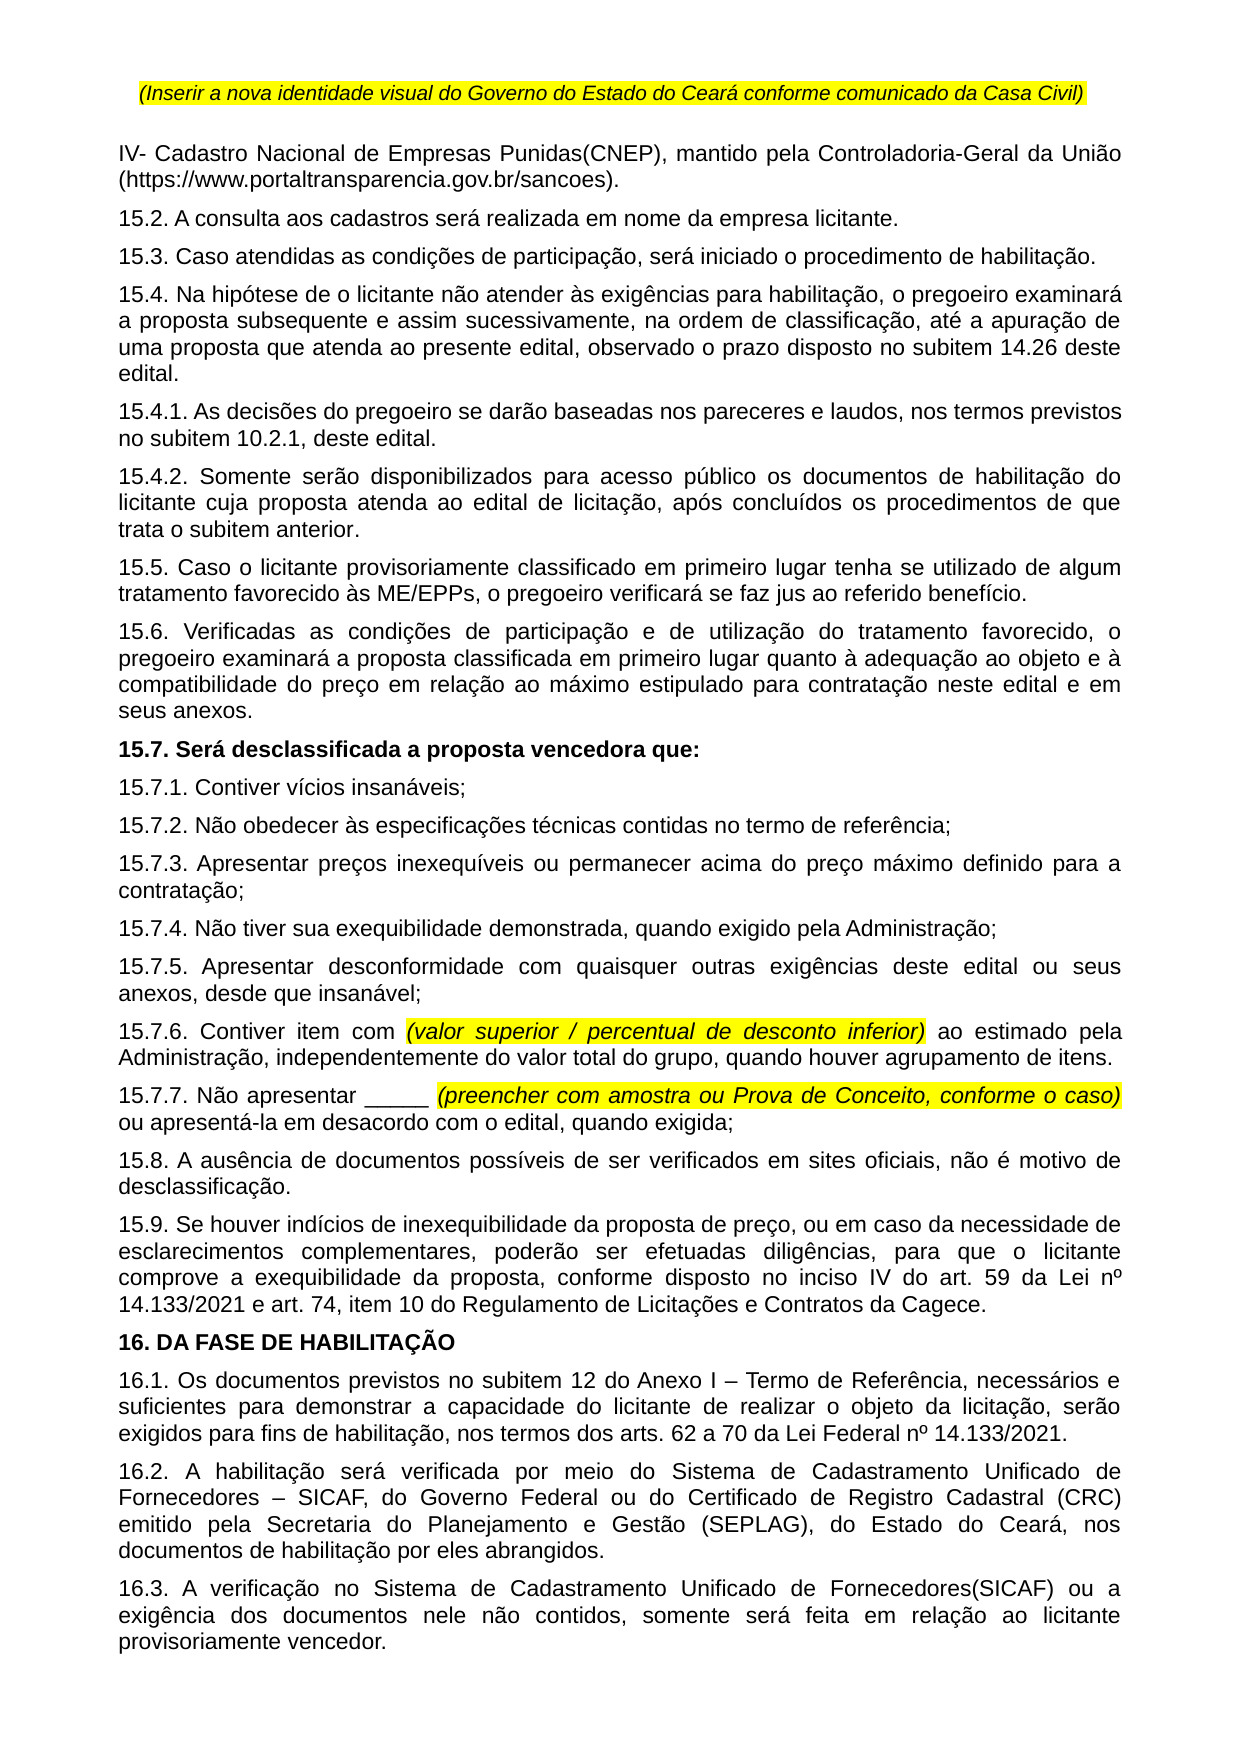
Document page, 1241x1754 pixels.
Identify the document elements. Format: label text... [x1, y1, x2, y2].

text 15.9. Se houver indícios de inexequibilidade da proposta de preço, ou em caso da necessidade de esclarecimentos complementares, poderão ser efetuadas diligências, para que o licitante comprove a exequibilidade da proposta, conforme disposto no inciso IV do art. 59 da Lei nº 14.133/2021 e art. 74, item 10 do Regulamento de Licitações e Contratos da Cagece. [118, 1211, 1122, 1317]
text 15.2. A consulta aos cadastros será realizada em nome da empresa licitante. [118, 204, 1122, 231]
text 15.5. Caso o licitante provisoriamente classificado em primeiro lugar tenha se utilizado de algum tratamento favorecido às ME/EPPs, o pregoeiro verificará se faz jus ao referido benefício. [118, 554, 1122, 606]
text 15.4. Na hipótese de o licitante não atender às exigências para habilitação, o pregoeiro examinará a proposta subsequente e assim sucessivamente, na ordem de classificação, até a apuração de uma proposta que atenda ao presente edital, observado o prazo disposto no subitem 14.26 deste edital. [118, 281, 1122, 386]
text 15.7.1. Contiver vícios insanáveis; [118, 774, 1122, 800]
text IV- Cadastro Nacional de Empresas Punidas(CNEP), mantido pela Controladoria-Geral da União (https://www.portaltransparencia.gov.br/sancoes). [118, 140, 1122, 193]
text 15.7.6. Contiver item com (valor superior / percentual de desconto inferior) ao estimado pela Administração, independentemente do valor total do grupo, quando houver agrupamento de itens. [118, 1018, 1122, 1070]
text 15.7.4. Não tiver sua exequibilidade demonstrada, quando exigido pela Administração; [118, 915, 1122, 941]
text 15.7.7. Não apresentar _____ (preencher com amostra ou Prova de Conceito, conforme o caso) ou apresentá-la em desacordo com o edital, quando exigida; [118, 1082, 1122, 1135]
text 15.7.2. Não obedecer às especificações técnicas contidas no termo de referência; [118, 812, 1122, 838]
text 15.3. Caso atendidas as condições de participação, será iniciado o procedimento de habilitação. [118, 243, 1122, 269]
text 15.7. Será desclassificada a proposta vencedora que: [118, 736, 1122, 762]
text 16.1. Os documentos previstos no subitem 12 do Anexo I – Termo de Referência, necessários e suficientes para demonstrar a capacidade do licitante de realizar o objeto da licitação, serão exigidos para fins de habilitação, nos termos dos arts. 62 a 70 da Lei Federal nº 14.133/2021. [118, 1367, 1122, 1446]
text 15.8. A ausência de documentos possíveis de ser verificados em sites oficiais, não é motivo de desclassificação. [118, 1147, 1122, 1199]
text 15.7.3. Apresentar preços inexequíveis ou permanecer acima do preço máximo definido para a contratação; [118, 850, 1122, 903]
text 15.4.1. As decisões do pregoeiro se darão baseadas nos pareceres e laudos, nos termos previstos no subitem 10.2.1, deste edital. [118, 398, 1122, 451]
text 15.7.5. Apresentar desconformidade com quaisquer outras exigências deste edital ou seus anexos, desde que insanável; [118, 953, 1122, 1006]
text 16.3. A verificação no Sistema de Cadastramento Unificado de Fornecedores(SICAF) ou a exigência dos documentos nele não contidos, somente será feita em relação ao licitante provisoriamente vencedor. [118, 1575, 1122, 1654]
text 16.2. A habilitação será verificada por meio do Sistema de Cadastramento Unificado de Fornecedores – SICAF, do Governo Federal ou do Certificado de Registro Cadastral (CRC) emitido pela Secretaria do Planejamento e Gestão (SEPLAG), do Estado do Ceará, nos documentos de habilitação por eles abrangidos. [118, 1458, 1122, 1563]
text 15.6. Verificadas as condições de participação e de utilização do tratamento favorecido, o pregoeiro examinará a proposta classificada em primeiro lugar quanto à adequação ao objeto e à compatibilidade do preço em relação ao máximo estipulado para contratação neste edital e em seus anexos. [118, 618, 1122, 724]
text 16. DA FASE DE HABILITAÇÃO [118, 1329, 1122, 1355]
text 15.4.2. Somente serão disponibilizados para acesso público os documentos de habilitação do licitante cuja proposta atenda ao edital de licitação, após concluídos os procedimentos de que trata o subitem anterior. [118, 463, 1122, 542]
